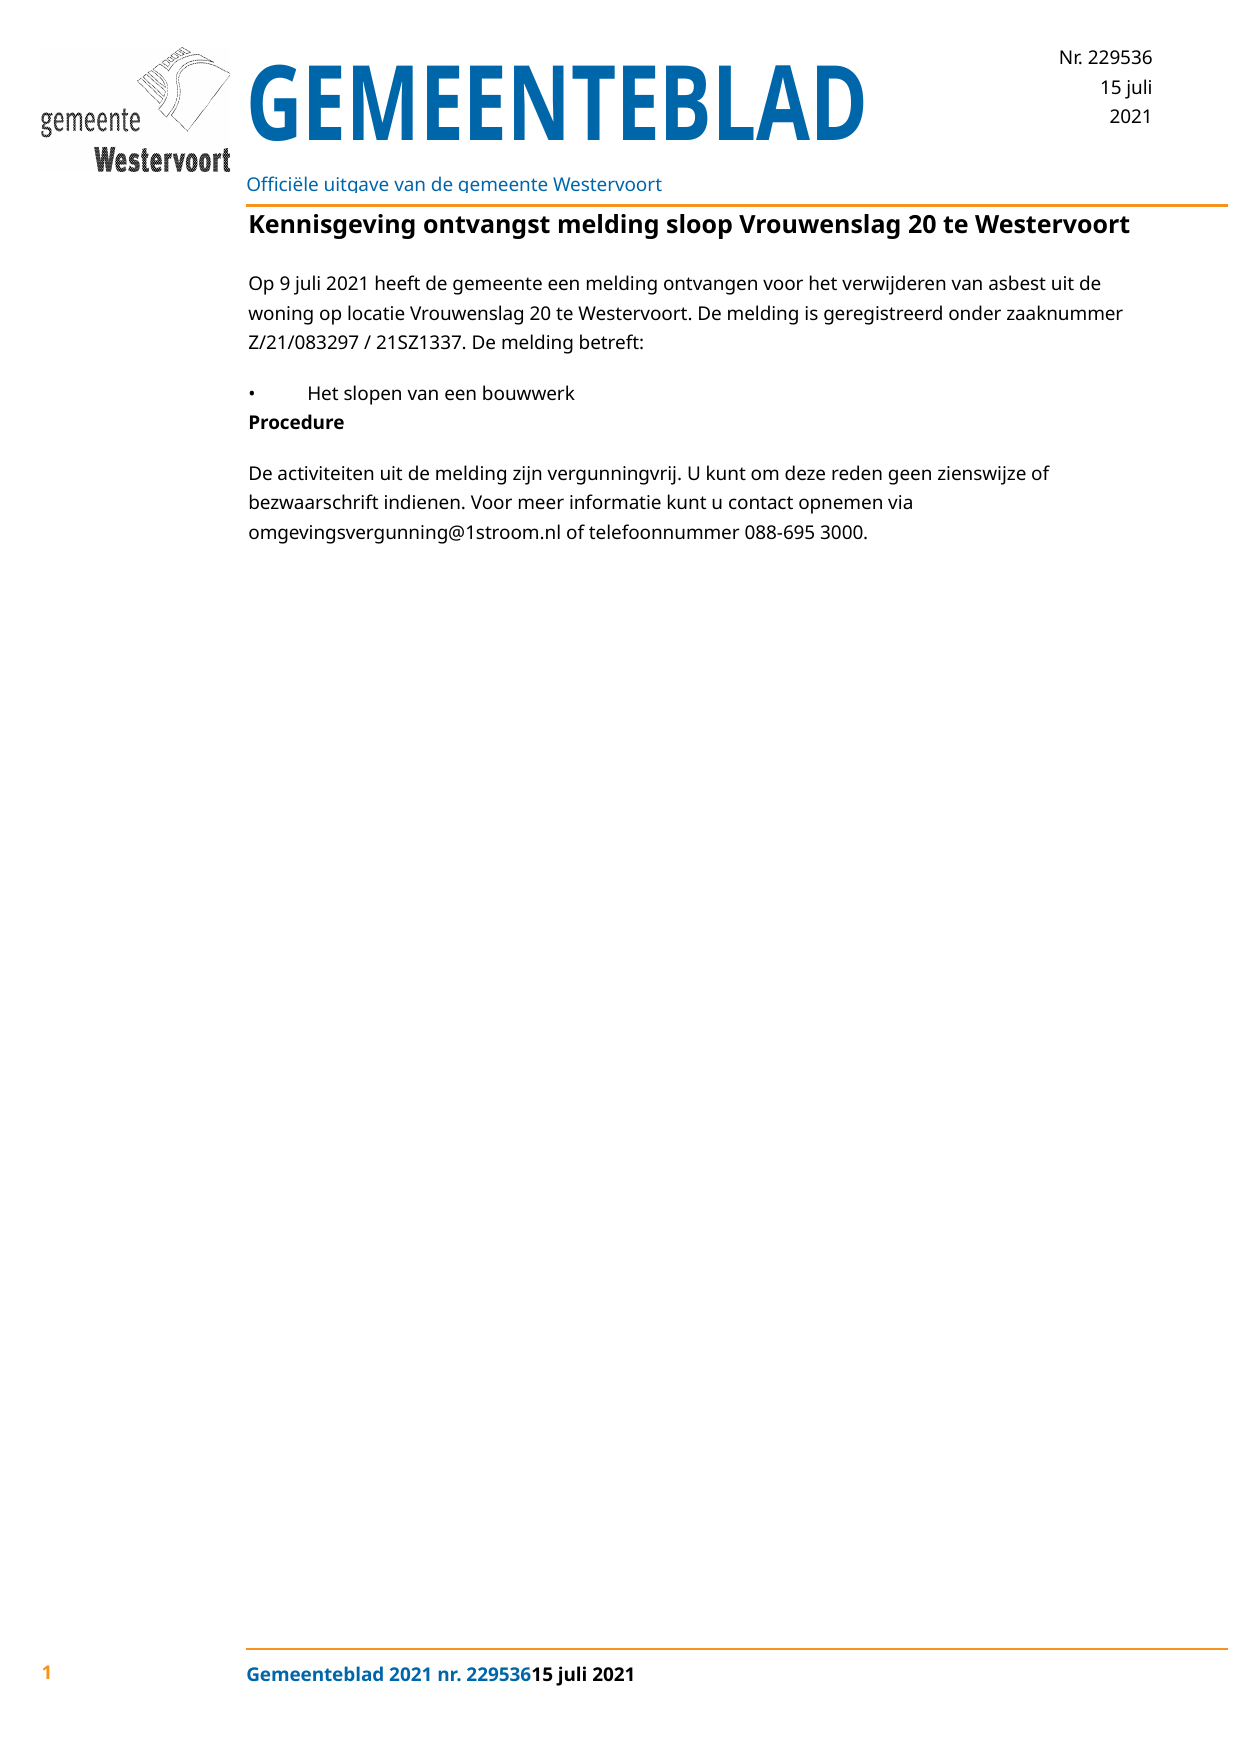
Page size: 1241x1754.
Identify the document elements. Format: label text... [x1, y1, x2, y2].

picture [41, 47, 231, 172]
list Het slopen van een bouwwerk [248, 380, 1152, 406]
text Kennisgeving ontvangst melding sloop Vrouwenslag 20 te Westervoort [248, 207, 1152, 241]
text Op 9 juli 2021 heeft de gemeente een melding ontvangen voor het verwijderen van asbest uit de woning op locatie Vrouwenslag 20 te Westervoort. De melding is geregistreerd onder zaaknummer Z/21/083297 / 21SZ1337. De melding betreft: [248, 270, 1152, 355]
text De activiteiten uit de melding zijn vergunningvrij. U kunt om deze reden geen zienswijze of bezwaarschrift indienen. Voor meer informatie kunt u contact opnemen via omgevingsvergunning@1stroom.nl of telefoonnummer 088-695 3000. [248, 460, 1152, 545]
text Procedure [248, 409, 1152, 435]
